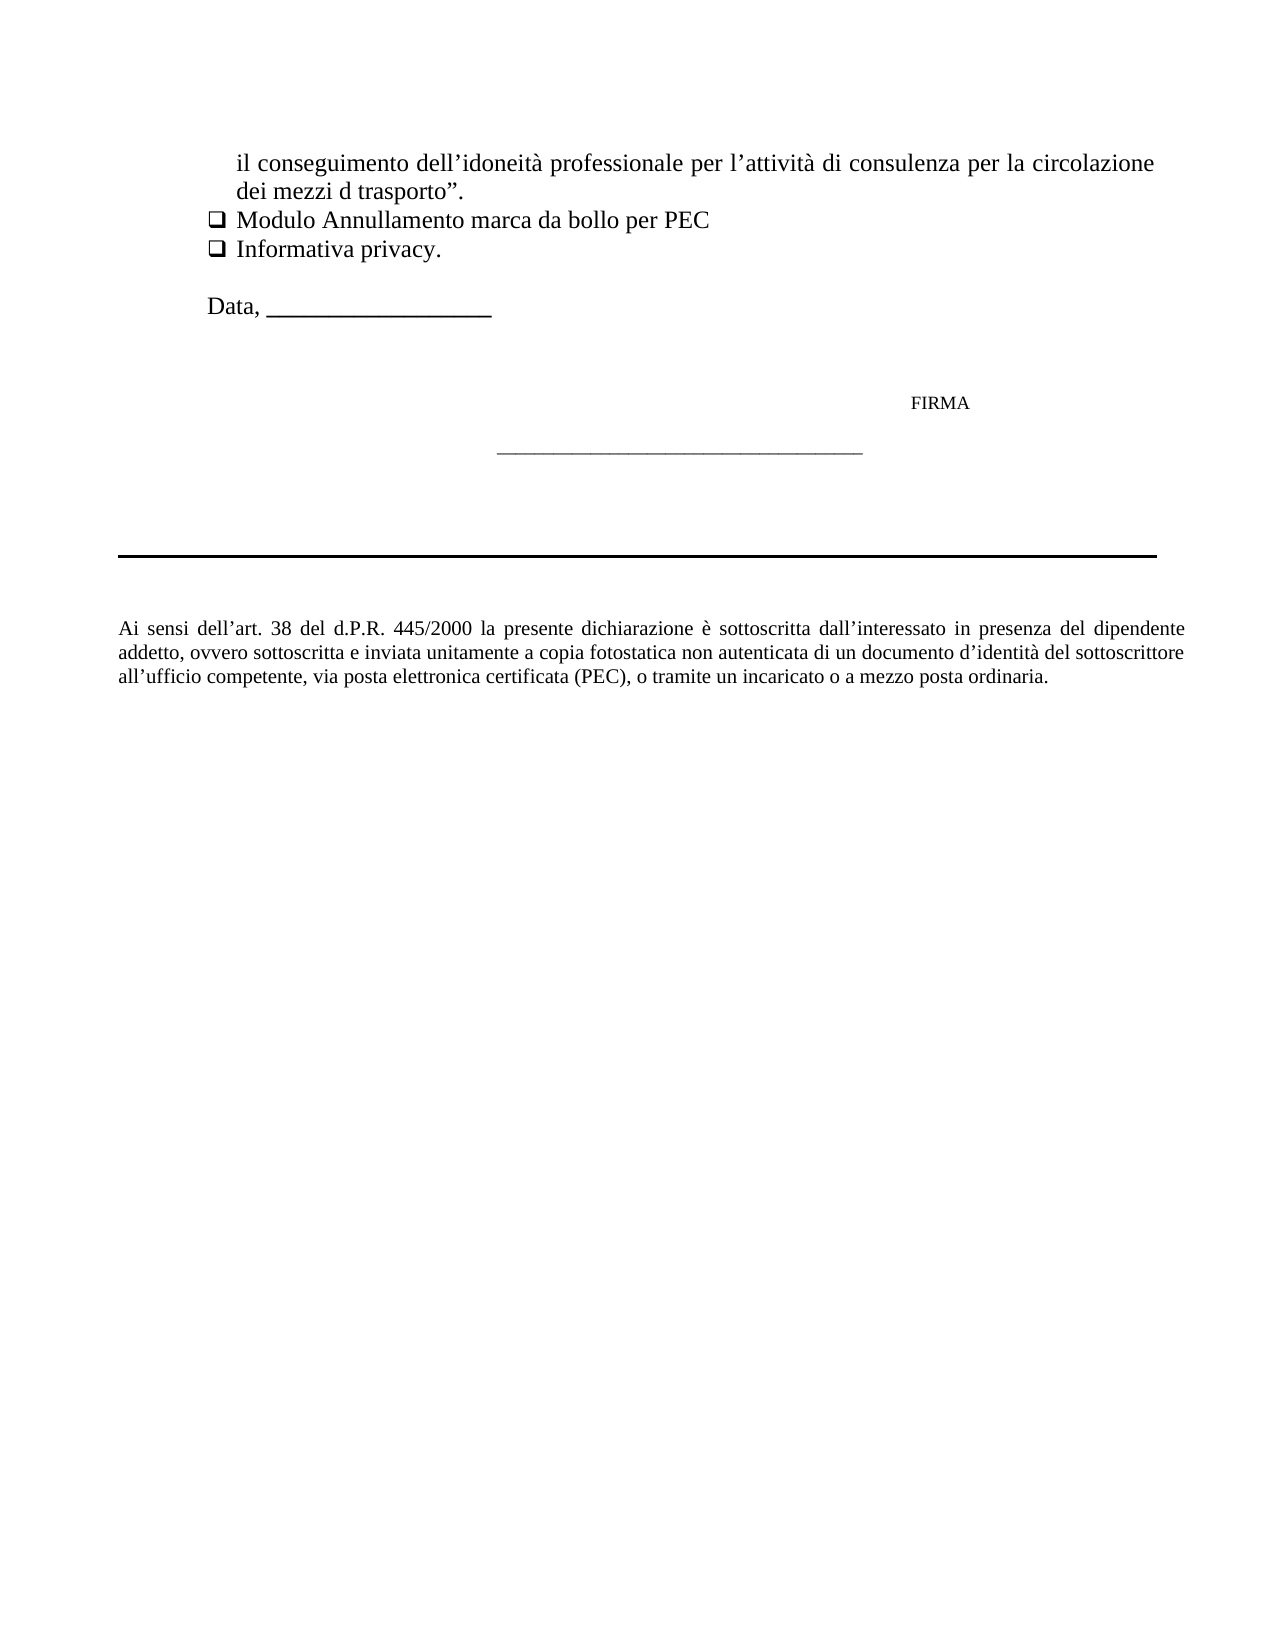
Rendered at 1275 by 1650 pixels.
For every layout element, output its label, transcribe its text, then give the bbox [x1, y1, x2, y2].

list il conseguimento dell’idoneità professionale per l’attività di consulenza per la circolazione dei mezzi d trasporto”. [207, 148, 1156, 205]
subtitle Ai sensi dell’art. 38 del d.P.R. 445/2000 la presente dichiarazione è sottoscritta dall’interessato in presenza del dipendente addetto, ovvero sottoscritta e inviata unitamente a copia fotostatica non autenticata di un documento d’identità del sottoscrittore all’ufficio competente, via posta elettronica certificata (PEC), o tramite un incaricato o a mezzo posta ordinaria. [118, 616, 1187, 688]
list Informativa privacy. [207, 234, 1156, 263]
list Modulo Annullamento marca da bollo per PEC [207, 205, 1156, 234]
subtitle Data, __________________ [207, 291, 1098, 320]
text FIRMA [783, 392, 1098, 414]
text _______________________________________ [118, 435, 1098, 457]
